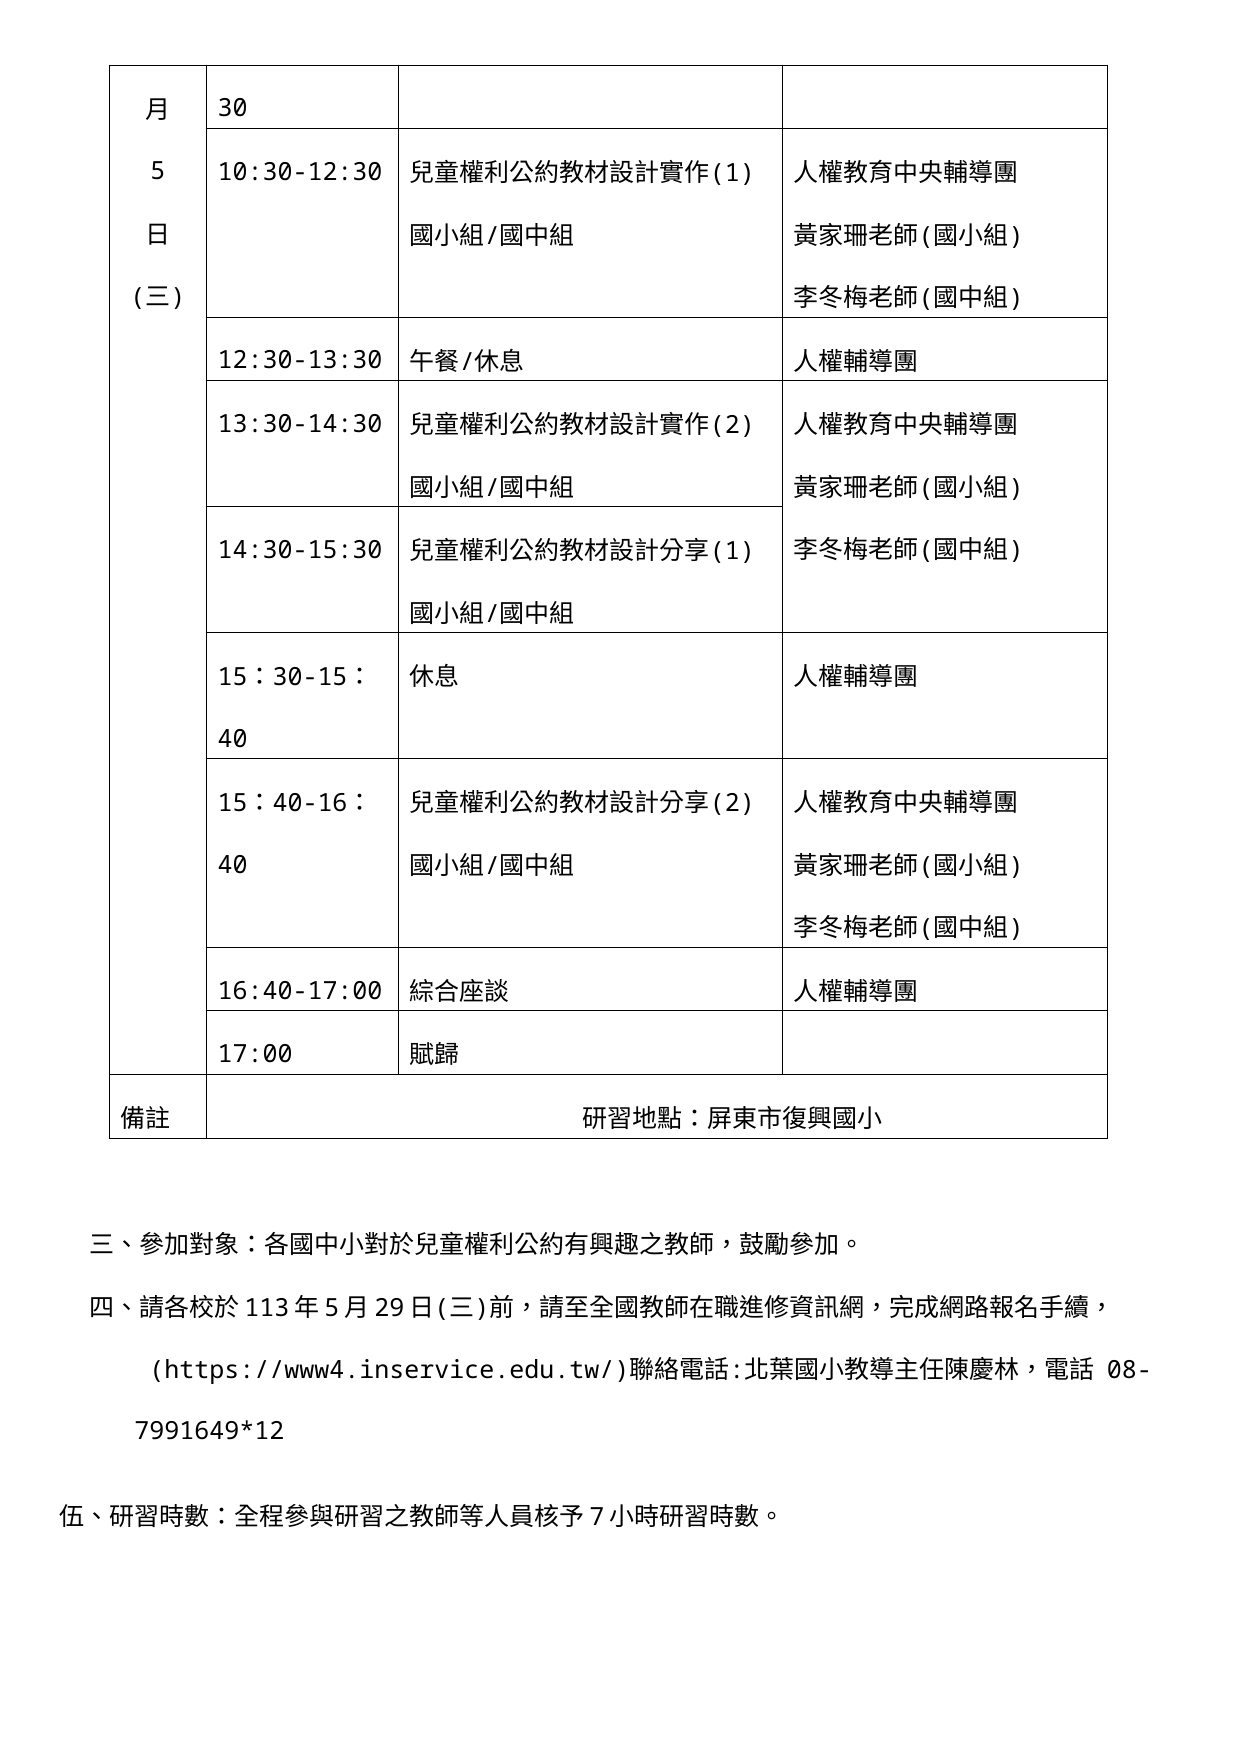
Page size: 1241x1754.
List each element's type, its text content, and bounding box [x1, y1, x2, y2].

table_cell 兒童權利公約教材設計分享(2) 國小組/國中組 [399, 759, 782, 947]
table_cell 人權輔導團 [783, 948, 1107, 1010]
table_cell 月 5 日 (三) [110, 66, 206, 1074]
table_cell [783, 1011, 1107, 1074]
text 四、請各校於113年5月29日(三)前，請至全國教師在職進修資訊網，完成網路報名手續， [59, 1263, 1181, 1326]
table_cell 午餐/休息 [399, 318, 782, 380]
table_cell 10:30-12:30 [207, 129, 398, 317]
table_cell 15：30-15：40 [207, 633, 398, 758]
table_cell 研習地點：屏東市復興國小 [207, 1075, 1107, 1137]
table_cell 備註 [110, 1075, 206, 1137]
table_cell 休息 [399, 633, 782, 758]
table_cell 賦歸 [399, 1011, 782, 1074]
table_cell 17:00 [207, 1011, 398, 1074]
table_cell 12:30-13:30 [207, 318, 398, 380]
table_cell 兒童權利公約教材設計分享(1) 國小組/國中組 [399, 507, 782, 632]
table_cell 兒童權利公約教材設計實作(1) 國小組/國中組 [399, 129, 782, 317]
table_cell 人權教育中央輔導團 黃家珊老師(國小組) 李冬梅老師(國中組) [783, 381, 1107, 632]
text 伍、研習時數：全程參與研習之教師等人員核予7小時研習時數。 [59, 1473, 1181, 1536]
table_cell 人權教育中央輔導團 黃家珊老師(國小組) 李冬梅老師(國中組) [783, 129, 1107, 317]
table_cell 15：40-16：40 [207, 759, 398, 947]
table_cell [783, 66, 1107, 128]
text (https://www4.inservice.edu.tw/)聯絡電話:北葉國小教導主任陳慶林，電話 08- 7991649*12 [59, 1326, 1181, 1451]
table_cell 13:30-14:30 [207, 381, 398, 506]
table_cell 30 [207, 66, 398, 128]
table_cell 綜合座談 [399, 948, 782, 1010]
table_cell 16:40-17:00 [207, 948, 398, 1010]
table_cell [399, 66, 782, 128]
table_cell 人權教育中央輔導團 黃家珊老師(國小組) 李冬梅老師(國中組) [783, 759, 1107, 947]
text 三、參加對象：各國中小對於兒童權利公約有興趣之教師，鼓勵參加。 [59, 1201, 1181, 1263]
table_cell 14:30-15:30 [207, 507, 398, 632]
table_cell 人權輔導團 [783, 633, 1107, 758]
table_cell 兒童權利公約教材設計實作(2) 國小組/國中組 [399, 381, 782, 506]
table_cell 人權輔導團 [783, 318, 1107, 380]
